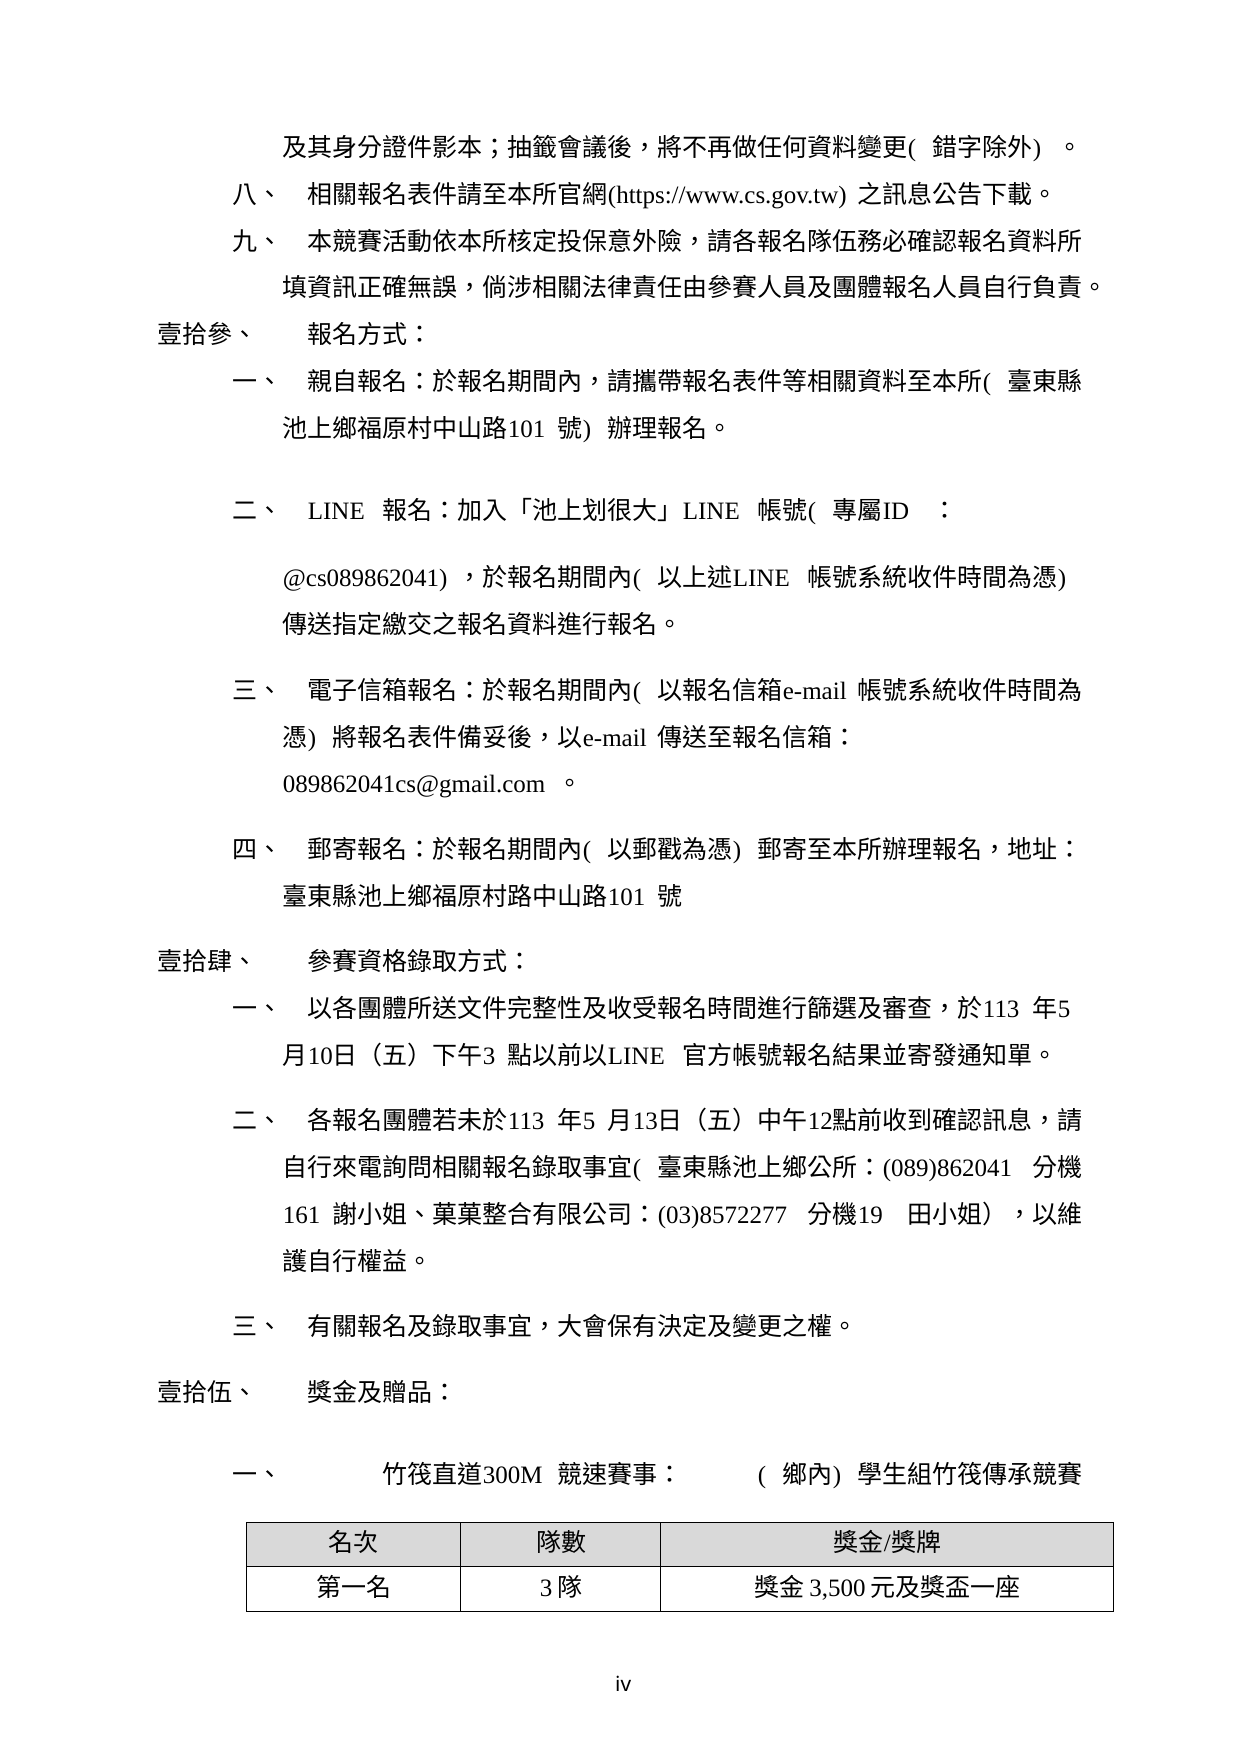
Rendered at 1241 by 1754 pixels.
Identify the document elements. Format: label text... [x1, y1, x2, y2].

table_header 名次 [247, 1523, 460, 1566]
table_header 獎金/獎牌 [661, 1523, 1113, 1566]
list 親自報名：於報名期間內，請攜帶報名表件等相關資料至本所(臺東縣池上鄉福原村中山路101號)辦理報名。 [208, 361, 1083, 445]
table_cell 3隊 [461, 1567, 660, 1611]
list 報名方式： [158, 314, 1083, 351]
table_header 隊數 [461, 1523, 660, 1566]
list 郵寄報名：於報名期間內(以郵戳為憑)郵寄至本所辦理報名，地址：臺東縣池上鄉福原村路中山路101號 [208, 828, 1083, 913]
list 參賽資格錄取方式： [158, 941, 1083, 978]
table_cell 第一名 [247, 1567, 460, 1611]
list 及其身分證件影本；抽籤會議後，將不再做任何資料變更(錯字除外)。 [208, 127, 1083, 164]
list 各報名團體若未於113年5月13日（五）中午12點前收到確認訊息，請自行來電詢問相關報名錄取事宜(臺東縣池上鄉公所：(089)862041分機161謝小姐、菓菓整合有限公司：(03)8572277分機19 田小姐），以維護自行權益。 [208, 1100, 1083, 1278]
list 以各團體所送文件完整性及收受報名時間進行篩選及審查，於113年5月10日（五）下午3點以前以LINE官方帳號報名結果並寄發通知單。 [208, 988, 1083, 1072]
list 獎金及贈品： [158, 1371, 1083, 1409]
table_cell 獎金3,500元及獎盃一座 [661, 1567, 1113, 1611]
list LINE報名：加入「池上划很大」LINE帳號(專屬ID：@cs089862041)，於報名期間內(以上述LINE帳號系統收件時間為憑)傳送指定繳交之報名資料進行報名。 [208, 473, 1083, 642]
list 本競賽活動依本所核定投保意外險，請各報名隊伍務必確認報名資料所填資訊正確無誤，倘涉相關法律責任由參賽人員及團體報名人員自行負責。 [208, 220, 1083, 305]
list 相關報名表件請至本所官網(https://www.cs.gov.tw)之訊息公告下載。 [208, 173, 1083, 211]
list 竹筏直道300M競速賽事： (鄉內)學生組竹筏傳承競賽 [208, 1437, 1083, 1512]
list 有關報名及錄取事宜，大會保有決定及變更之權。 [208, 1306, 1083, 1343]
list 電子信箱報名：於報名期間內(以報名信箱e-mail帳號系統收件時間為憑)將報名表件備妥後，以e-mail傳送至報名信箱：089862041cs@gmail.com。 [208, 669, 1083, 801]
